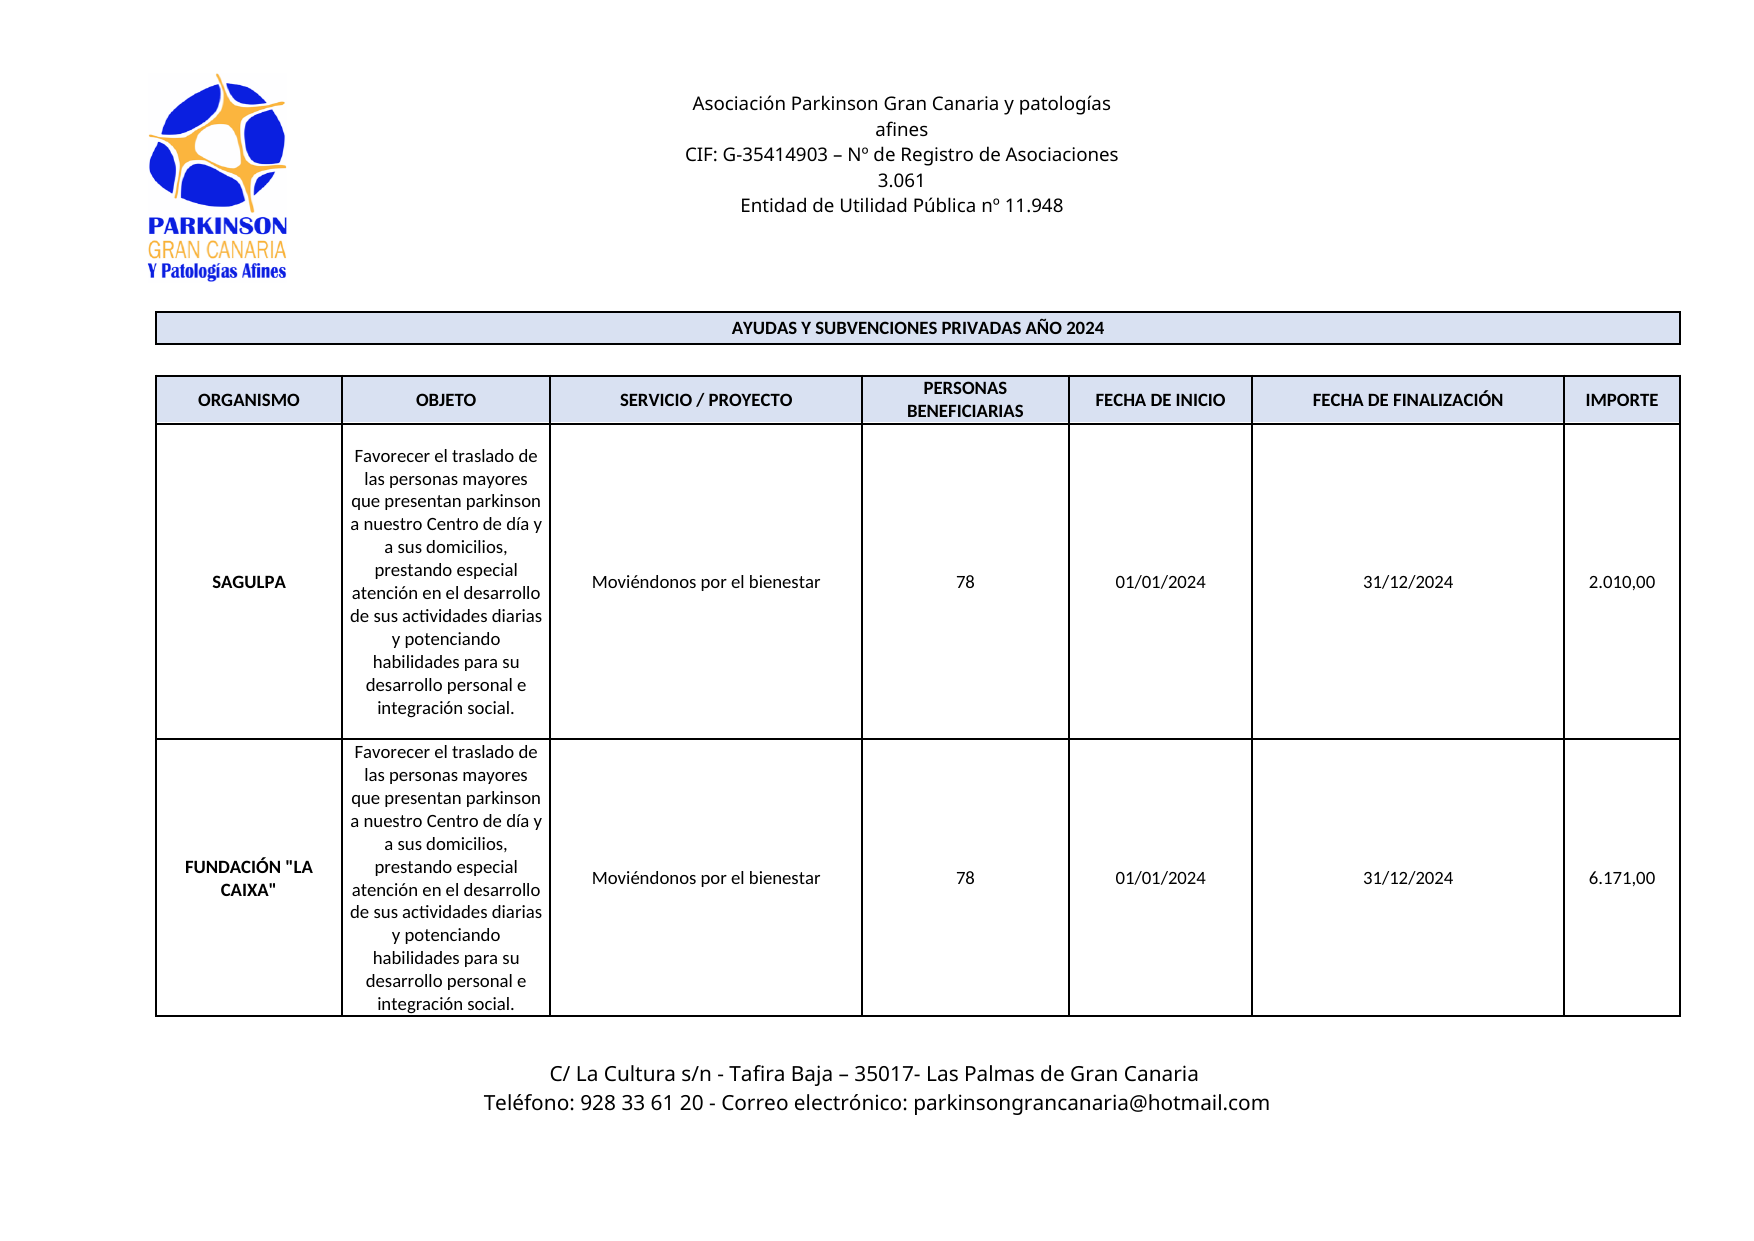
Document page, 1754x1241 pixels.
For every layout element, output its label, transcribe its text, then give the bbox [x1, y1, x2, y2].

table_cell ORGANISMO [157, 377, 341, 422]
table_cell Favorecer el traslado de las personas mayores que presentan parkinson a nuestro Centro de día y a sus domicilios, prestando especial atención en el desarrollo de sus actividades diarias y potenciando habilidades para su desarrollo personal e integración social. [343, 740, 549, 1015]
table_cell 01/01/2024 [1070, 425, 1251, 738]
table_cell 2.010,00 [1565, 425, 1679, 738]
table_cell FECHA DE FINALIZACIÓN [1253, 377, 1563, 422]
table_cell OBJETO [343, 377, 549, 422]
table_cell 31/12/2024 [1253, 425, 1563, 738]
table_cell 31/12/2024 [1253, 740, 1563, 1015]
table_cell PERSONAS BENEFICIARIAS [863, 377, 1068, 422]
table_cell 01/01/2024 [1070, 740, 1251, 1015]
table_cell Moviéndonos por el bienestar [551, 740, 861, 1015]
table_cell IMPORTE [1565, 377, 1679, 422]
table_cell [342, 345, 550, 374]
table_cell SAGULPA [157, 425, 341, 738]
table_header AYUDAS Y SUBVENCIONES PRIVADAS AÑO 2024 [157, 313, 1679, 343]
table_cell [1252, 345, 1564, 374]
table_cell [862, 345, 1069, 374]
table_cell [156, 345, 342, 374]
table_cell FUNDACIÓN "LA CAIXA" [157, 740, 341, 1015]
table_cell [1564, 345, 1680, 374]
table_cell 6.171,00 [1565, 740, 1679, 1015]
table_cell Favorecer el traslado de las personas mayores que presentan parkinson a nuestro Centro de día y a sus domicilios, prestando especial atención en el desarrollo de sus actividades diarias y potenciando habilidades para su desarrollo personal e integración social. [343, 425, 549, 738]
table_cell FECHA DE INICIO [1070, 377, 1251, 422]
table_cell 78 [863, 740, 1068, 1015]
table_cell [550, 345, 862, 374]
table_cell 78 [863, 425, 1068, 738]
table_cell SERVICIO / PROYECTO [551, 377, 861, 422]
table_cell [1069, 345, 1252, 374]
table_cell Moviéndonos por el bienestar [551, 425, 861, 738]
